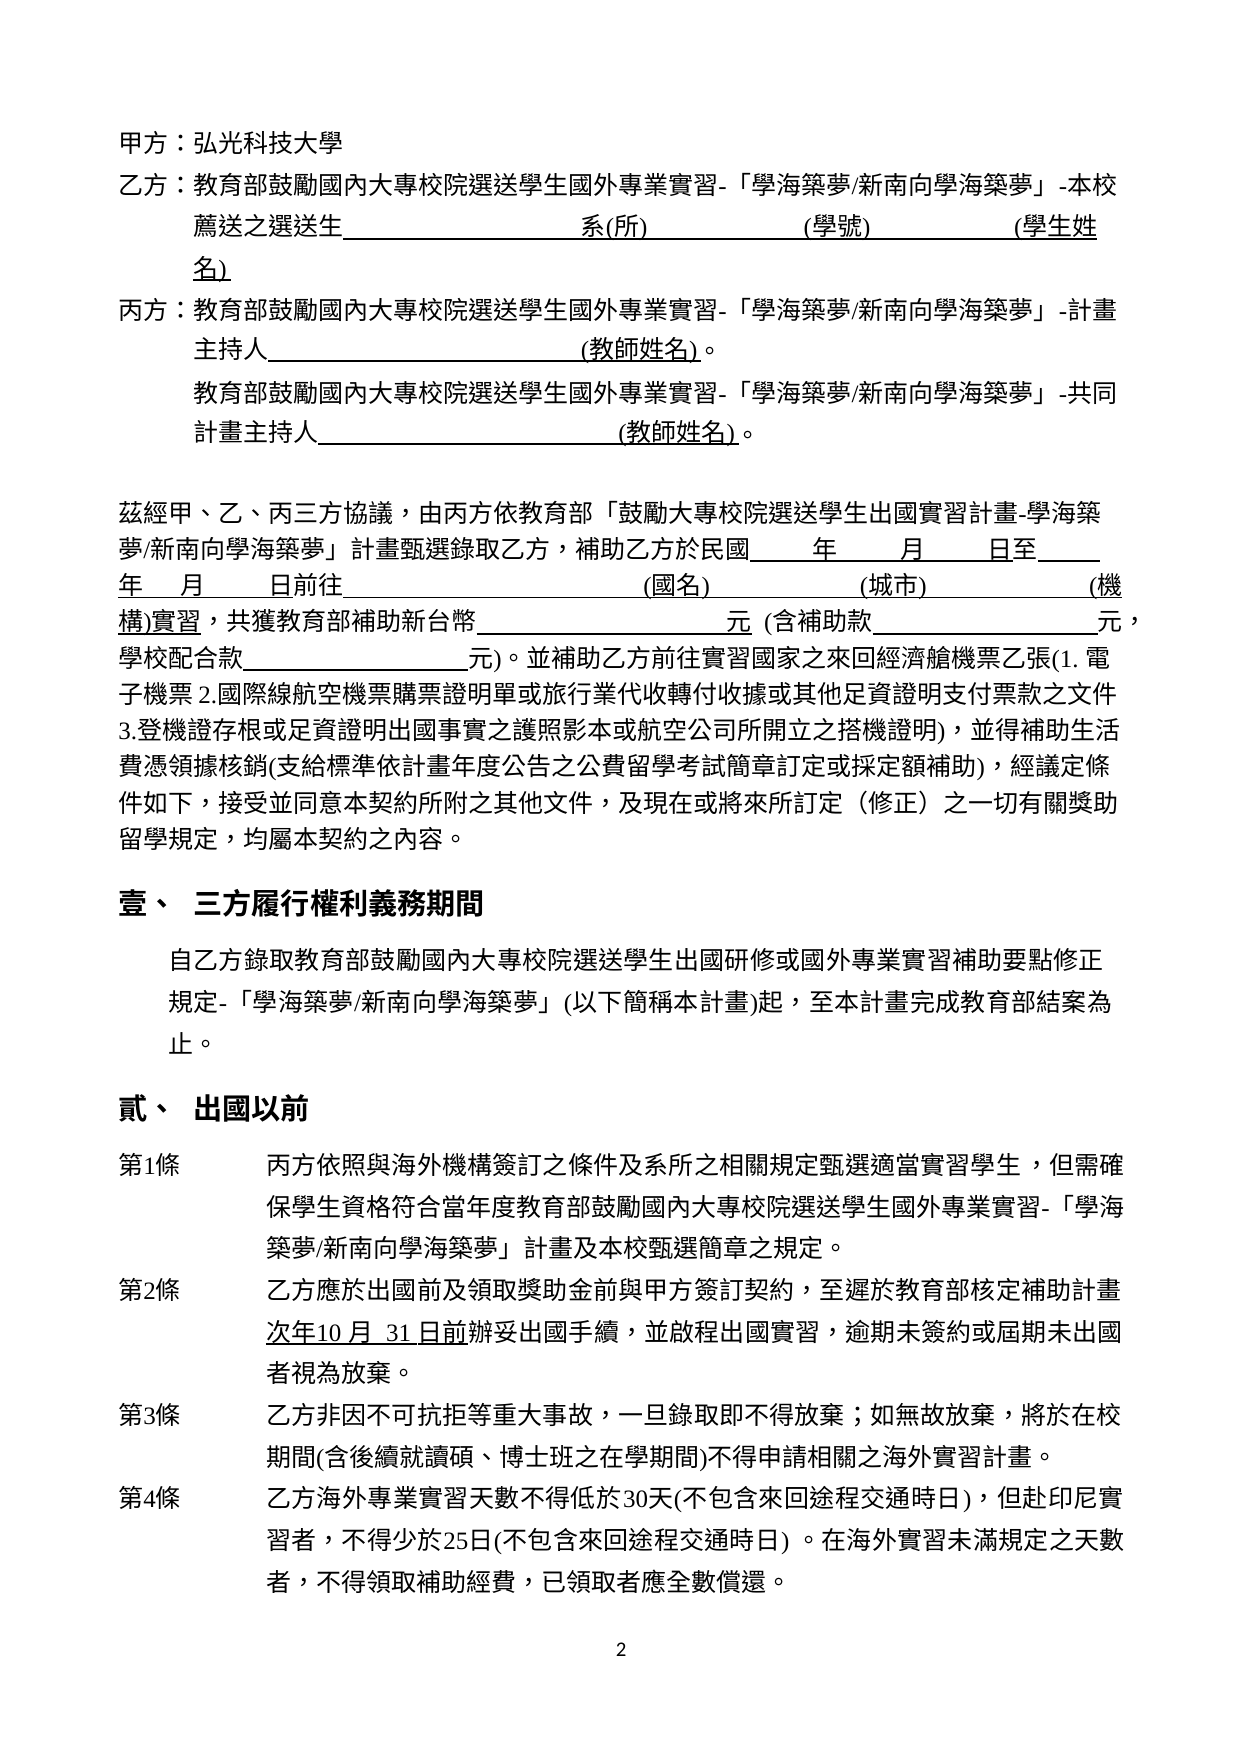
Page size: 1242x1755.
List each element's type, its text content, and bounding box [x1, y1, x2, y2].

text 茲經甲、乙、丙三方協議，由丙方依教育部「鼓勵大專校院選送學生出國實習計畫-學海築夢/新南向學海築夢」計畫甄選錄取乙方，補助乙方於民國 年 月 日至 年 月 日前往 (國名) (城市) (機構)實習，共獲教育部補助新台幣 元 (含補助款 元，學校配合款 元)。並補助乙方前往實習國家之來回經濟艙機票乙張(1. 電子機票2.國際線航空機票購票證明單或旅行業代收轉付收據或其他足資證明支付票款之文件3.登機證存根或足資證明出國事實之護照影本或航空公司所開立之搭機證明)，並得補助生活費憑領據核銷(支給標準依計畫年度公告之公費留學考試簡章訂定或採定額補助)，經議定條件如下，接受並同意本契約所附之其他文件，及現在或將來所訂定（修正）之一切有關獎助留學規定，均屬本契約之內容。 [118, 493, 1123, 856]
list 三方履行權利義務期間 [118, 881, 1088, 923]
list 乙方海外專業實習天數不得低於30天(不包含來回途程交通時日)，但赴印尼實習者，不得少於25日(不包含來回途程交通時日) 。在海外實習未滿規定之天數者，不得領取補助經費，已領取者應全數償還。 [118, 1473, 1124, 1598]
list 乙方非因不可抗拒等重大事故，一旦錄取即不得放棄；如無故放棄，將於在校期間(含後續就讀碩、博士班之在學期間)不得申請相關之海外實習計畫。 [118, 1390, 1124, 1473]
text 丙方：教育部鼓勵國內大專校院選送學生國外專業實習-「學海築夢/新南向學海築夢」-計畫主持人 (教師姓名)。 [118, 285, 1126, 368]
text 乙方：教育部鼓勵國內大專校院選送學生國外專業實習-「學海築夢/新南向學海築夢」-本校薦送之選送生 系(所) (學號) (學生姓名) [118, 160, 1126, 285]
list 出國以前 [118, 1085, 1088, 1128]
list 乙方應於出國前及領取獎助金前與甲方簽訂契約，至遲於教育部核定補助計畫次年10 月 31 日前辦妥出國手續，並啟程出國實習，逾期未簽約或屆期未出國者視為放棄。 [118, 1265, 1124, 1390]
text 甲方：弘光科技大學 [118, 118, 1126, 160]
text 教育部鼓勵國內大專校院選送學生國外專業實習-「學海築夢/新南向學海築夢」-共同計畫主持人 (教師姓名)。 [118, 368, 1126, 451]
list 丙方依照與海外機構簽訂之條件及系所之相關規定甄選適當實習學生，但需確保學生資格符合當年度教育部鼓勵國內大專校院選送學生國外專業實習-「學海築夢/新南向學海築夢」計畫及本校甄選簡章之規定。 [118, 1140, 1124, 1265]
text 自乙方錄取教育部鼓勵國內大專校院選送學生出國研修或國外專業實習補助要點修正規定-「學海築夢/新南向學海築夢」(以下簡稱本計畫)起，至本計畫完成教育部結案為止。 [168, 935, 1123, 1060]
